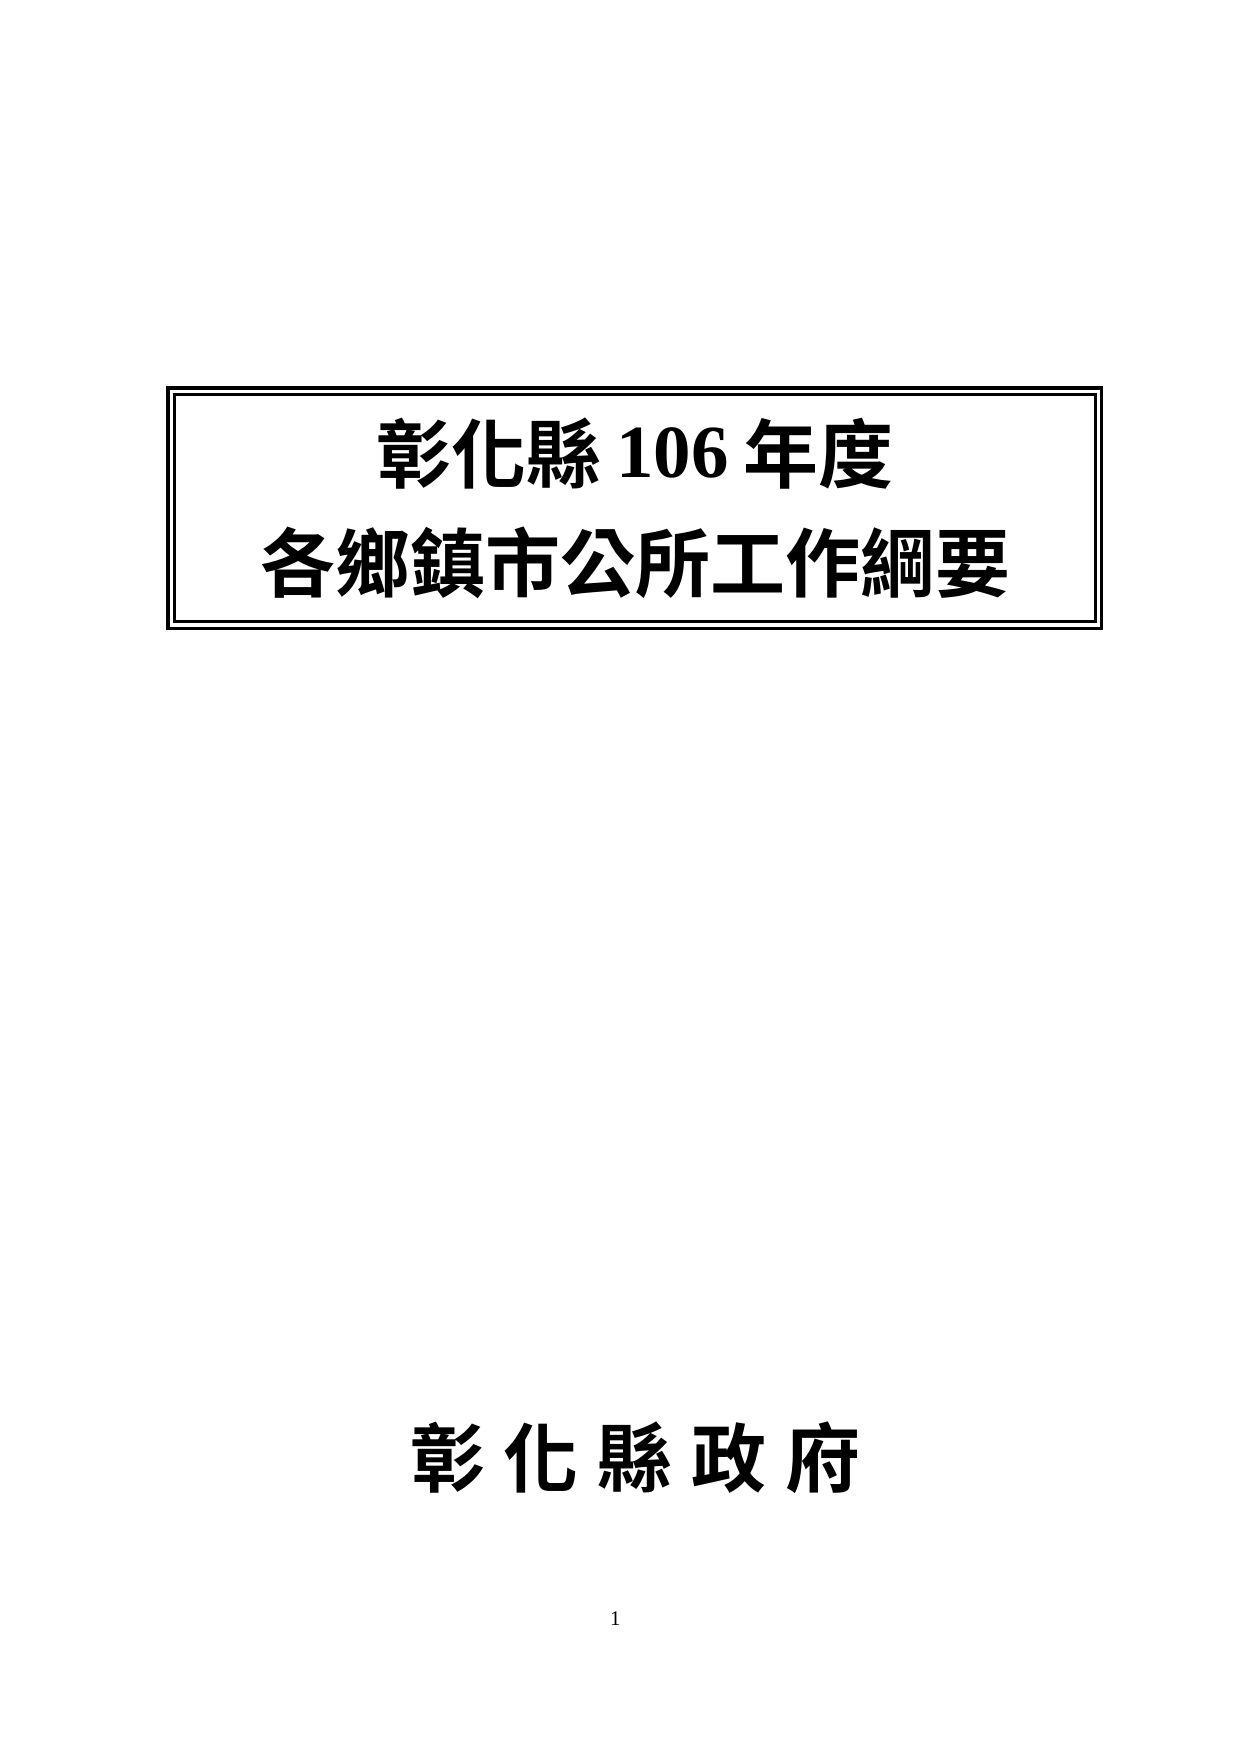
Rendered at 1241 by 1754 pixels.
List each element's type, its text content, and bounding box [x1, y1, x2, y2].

text 彰化縣106年度 [179, 396, 1090, 504]
text 彰 化 縣 政 府 [279, 1399, 991, 1508]
text 各鄉鎮市公所工作綱要 [179, 504, 1090, 613]
